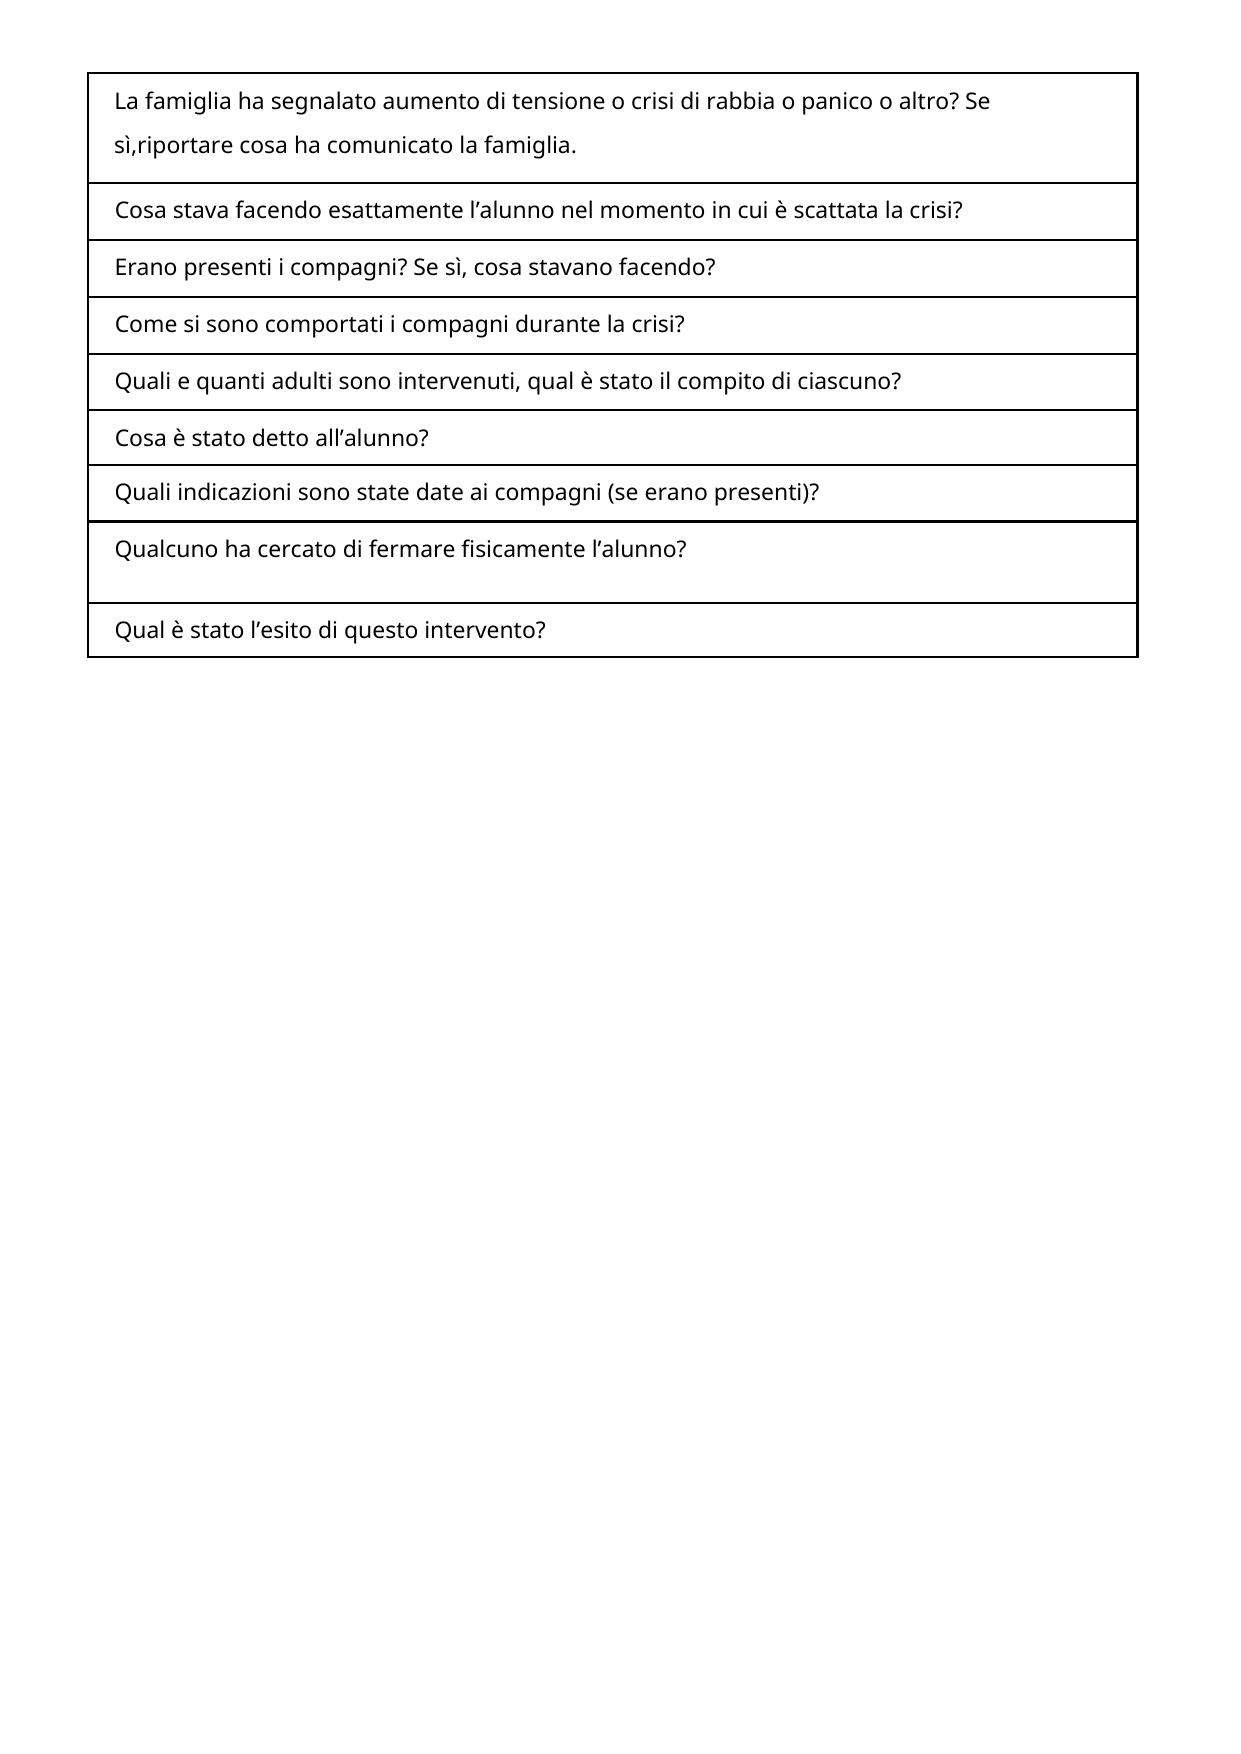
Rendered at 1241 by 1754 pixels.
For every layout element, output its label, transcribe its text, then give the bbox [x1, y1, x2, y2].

table_cell La famiglia ha segnalato aumento di tensione o crisi di rabbia o panico o altro? Se sì,riportare cosa ha comunicato la famiglia. [89, 74, 1136, 182]
table_cell Cosa è stato detto all’alunno? [89, 411, 1136, 463]
table_cell Qual è stato l’esito di questo intervento? [89, 604, 1136, 656]
table_cell Quali indicazioni sono state date ai compagni (se erano presenti)? [89, 466, 1136, 520]
table_cell Quali e quanti adulti sono intervenuti, qual è stato il compito di ciascuno? [89, 355, 1136, 409]
table_cell Come si sono comportati i compagni durante la crisi? [89, 298, 1136, 352]
table_cell Qualcuno ha cercato di fermare fisicamente l’alunno? [89, 523, 1136, 602]
table_cell Cosa stava facendo esattamente l’alunno nel momento in cui è scattata la crisi? [89, 184, 1136, 238]
table_cell Erano presenti i compagni? Se sì, cosa stavano facendo? [89, 241, 1136, 296]
